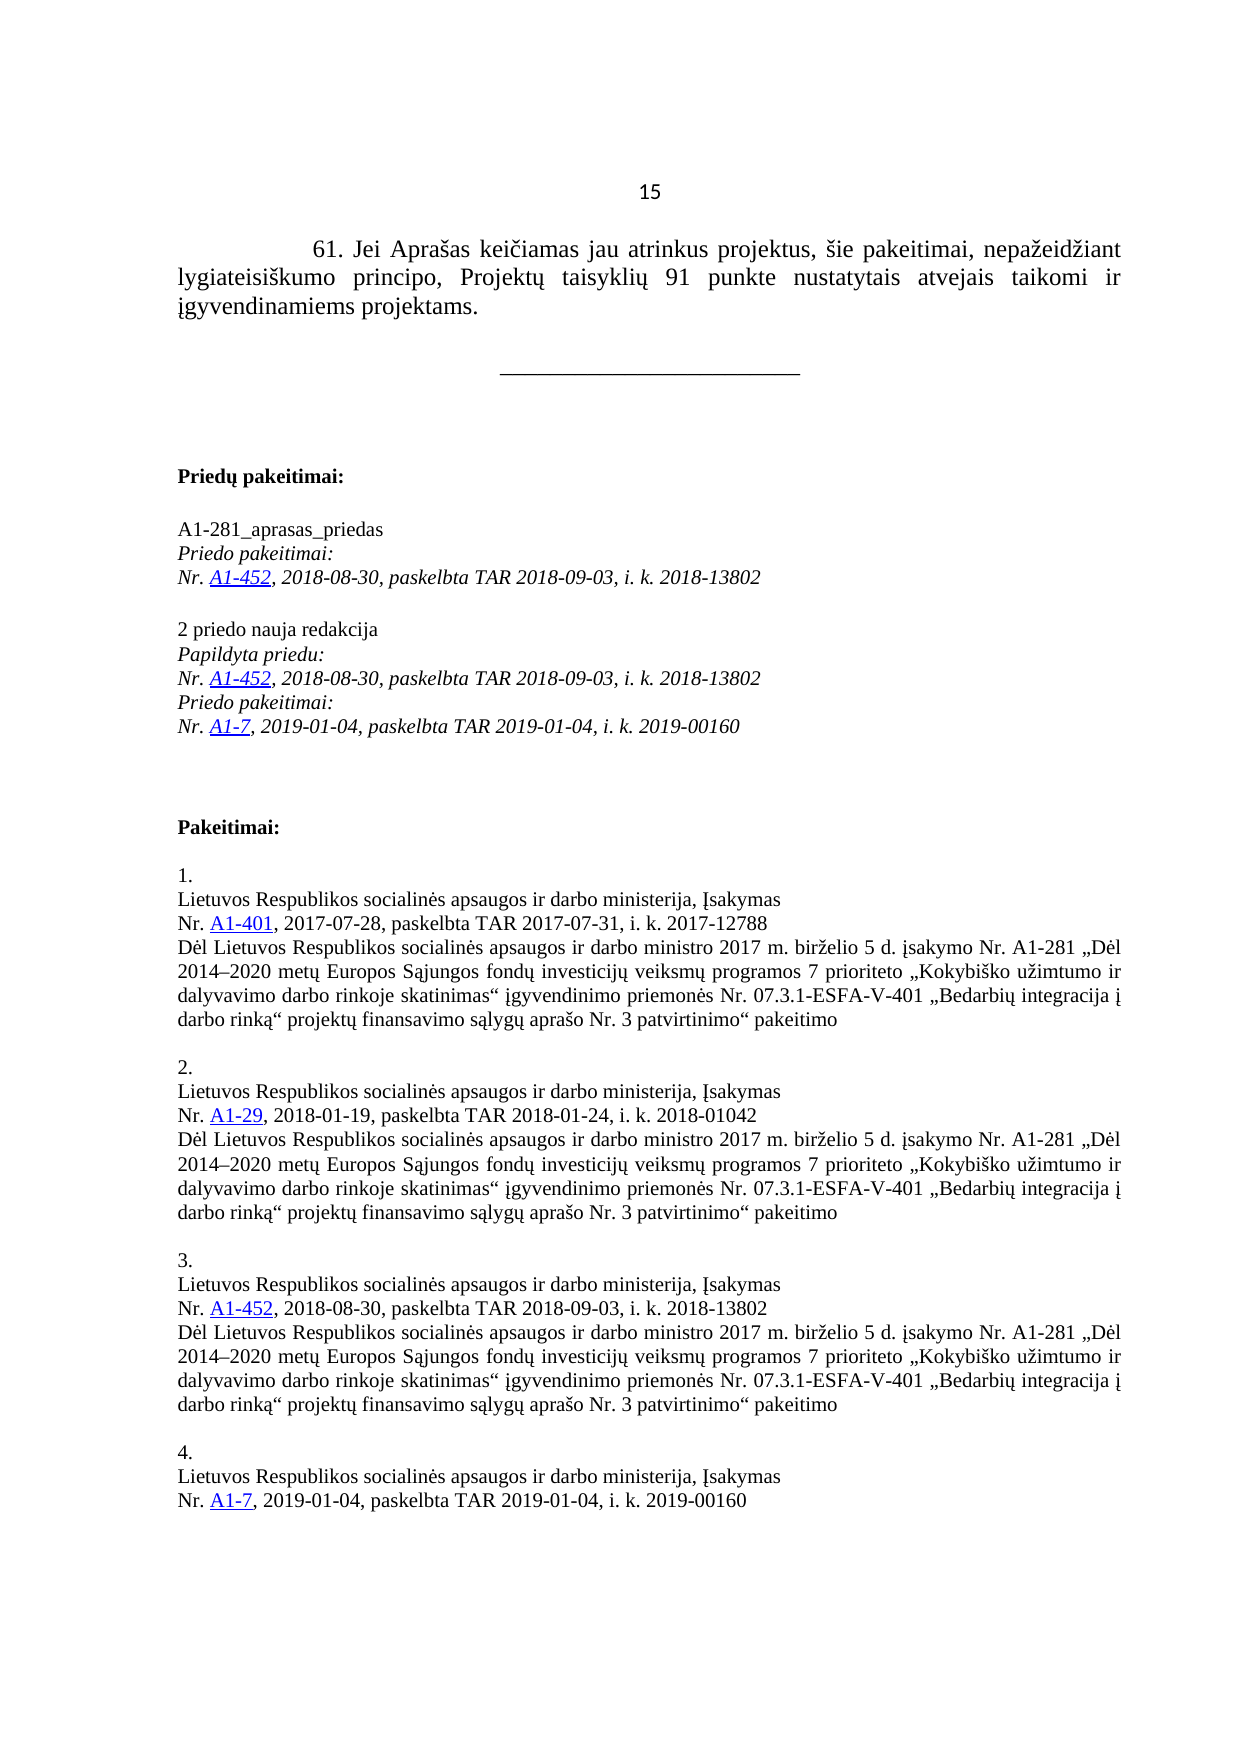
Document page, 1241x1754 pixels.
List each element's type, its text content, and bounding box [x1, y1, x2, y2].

text 2. [177, 1055, 1122, 1079]
text 1. [177, 863, 1122, 887]
text Nr. A1-452, 2018-08-30, paskelbta TAR 2018-09-03, i. k. 2018-13802 [177, 564, 1122, 589]
text Pakeitimai: [177, 814, 1122, 839]
text Lietuvos Respublikos socialinės apsaugos ir darbo ministerija, Įsakymas [177, 1464, 1122, 1488]
text Nr. A1-401, 2017-07-28, paskelbta TAR 2017-07-31, i. k. 2017-12788 [177, 911, 1122, 935]
text Priedo pakeitimai: [177, 689, 1122, 714]
text 3. [177, 1248, 1122, 1272]
text Priedo pakeitimai: [177, 541, 1122, 564]
text ________________________ [177, 349, 1122, 377]
text 2 priedo nauja redakcija [177, 617, 1122, 641]
text Nr. A1-452, 2018-08-30, paskelbta TAR 2018-09-03, i. k. 2018-13802 [177, 1296, 1122, 1320]
text Nr. A1-452, 2018-08-30, paskelbta TAR 2018-09-03, i. k. 2018-13802 [177, 666, 1122, 689]
text Nr. A1-29, 2018-01-19, paskelbta TAR 2018-01-24, i. k. 2018-01042 [177, 1103, 1122, 1127]
text Priedų pakeitimai: [177, 464, 1122, 488]
text Dėl Lietuvos Respublikos socialinės apsaugos ir darbo ministro 2017 m. birželio 5 d. įsakymo Nr. A1-281 „Dėl 2014–2020 metų Europos Sąjungos fondų investicijų veiksmų programos 7 prioriteto „Kokybiško užimtumo ir dalyvavimo darbo rinkoje skatinimas“ įgyvendinimo priemonės Nr. 07.3.1-ESFA-V-401 „Bedarbių integracija į darbo rinką“ projektų finansavimo sąlygų aprašo Nr. 3 patvirtinimo“ pakeitimo [177, 1127, 1122, 1224]
text A1-281_aprasas_priedas [177, 516, 1122, 541]
text 61. Jei Aprašas keičiamas jau atrinkus projektus, šie pakeitimai, nepažeidžiant lygiateisiškumo principo, Projektų taisyklių 91 punkte nustatytais atvejais taikomi ir įgyvendinamiems projektams. [177, 234, 1122, 320]
text Dėl Lietuvos Respublikos socialinės apsaugos ir darbo ministro 2017 m. birželio 5 d. įsakymo Nr. A1-281 „Dėl 2014–2020 metų Europos Sąjungos fondų investicijų veiksmų programos 7 prioriteto „Kokybiško užimtumo ir dalyvavimo darbo rinkoje skatinimas“ įgyvendinimo priemonės Nr. 07.3.1-ESFA-V-401 „Bedarbių integracija į darbo rinką“ projektų finansavimo sąlygų aprašo Nr. 3 patvirtinimo“ pakeitimo [177, 1320, 1122, 1416]
text Nr. A1-7, 2019-01-04, paskelbta TAR 2019-01-04, i. k. 2019-00160 [177, 1488, 1122, 1512]
text Dėl Lietuvos Respublikos socialinės apsaugos ir darbo ministro 2017 m. birželio 5 d. įsakymo Nr. A1-281 „Dėl 2014–2020 metų Europos Sąjungos fondų investicijų veiksmų programos 7 prioriteto „Kokybiško užimtumo ir dalyvavimo darbo rinkoje skatinimas“ įgyvendinimo priemonės Nr. 07.3.1-ESFA-V-401 „Bedarbių integracija į darbo rinką“ projektų finansavimo sąlygų aprašo Nr. 3 patvirtinimo“ pakeitimo [177, 935, 1122, 1031]
text 4. [177, 1440, 1122, 1464]
text Lietuvos Respublikos socialinės apsaugos ir darbo ministerija, Įsakymas [177, 887, 1122, 911]
text Papildyta priedu: [177, 641, 1122, 666]
text Lietuvos Respublikos socialinės apsaugos ir darbo ministerija, Įsakymas [177, 1272, 1122, 1296]
text Lietuvos Respublikos socialinės apsaugos ir darbo ministerija, Įsakymas [177, 1079, 1122, 1103]
text Nr. A1-7, 2019-01-04, paskelbta TAR 2019-01-04, i. k. 2019-00160 [177, 714, 1122, 738]
